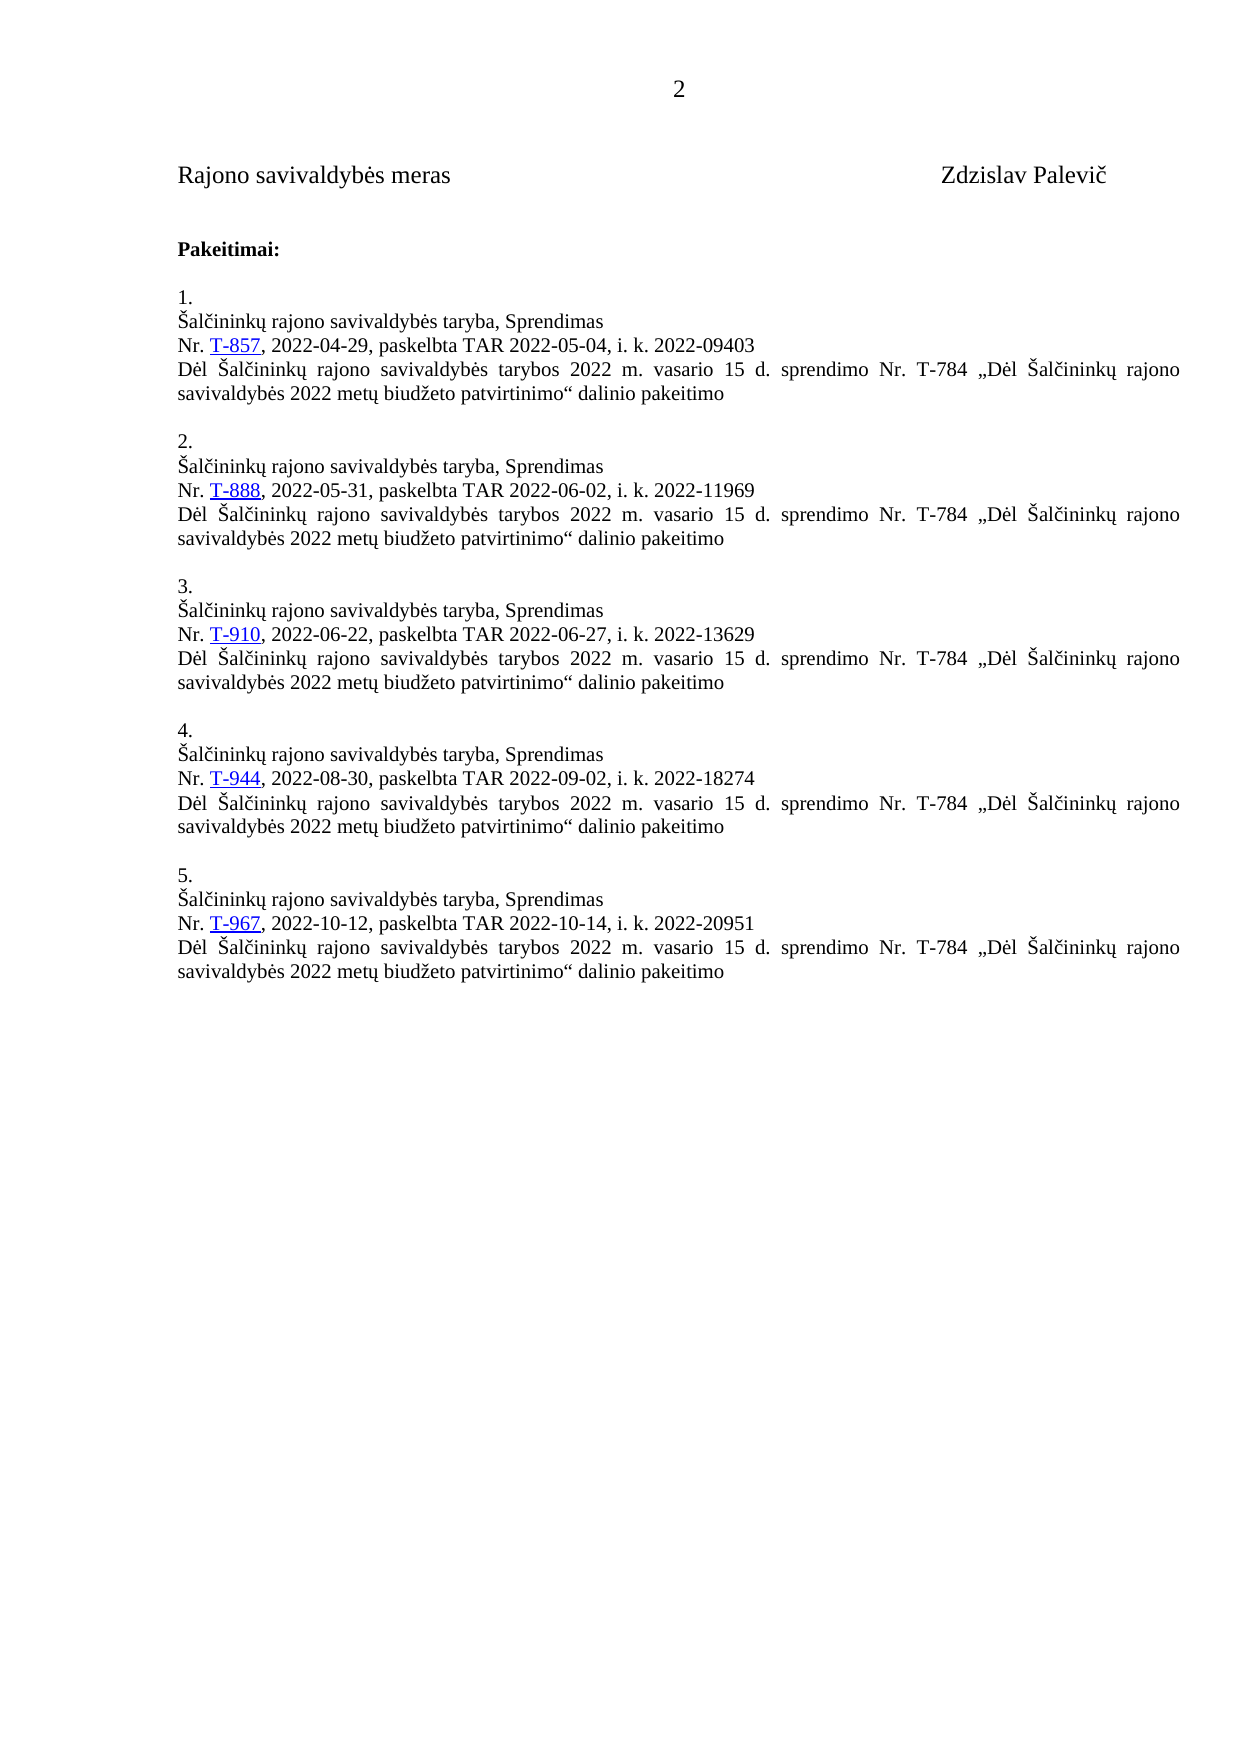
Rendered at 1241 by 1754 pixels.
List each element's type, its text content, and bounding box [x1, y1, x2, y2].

text 3. [177, 574, 1181, 598]
text Rajono savivaldybės meras Zdzislav Palevič [177, 160, 1181, 189]
text 5. [177, 863, 1181, 887]
text Dėl Šalčininkų rajono savivaldybės tarybos 2022 m. vasario 15 d. sprendimo Nr. T-784 „Dėl Šalčininkų rajono savivaldybės 2022 metų biudžeto patvirtinimo“ dalinio pakeitimo [177, 790, 1181, 838]
text 2. [177, 429, 1181, 453]
text Šalčininkų rajono savivaldybės taryba, Sprendimas [177, 887, 1181, 911]
text Nr. T-967, 2022-10-12, paskelbta TAR 2022-10-14, i. k. 2022-20951 [177, 911, 1181, 935]
text Dėl Šalčininkų rajono savivaldybės tarybos 2022 m. vasario 15 d. sprendimo Nr. T-784 „Dėl Šalčininkų rajono savivaldybės 2022 metų biudžeto patvirtinimo“ dalinio pakeitimo [177, 357, 1181, 405]
text Šalčininkų rajono savivaldybės taryba, Sprendimas [177, 742, 1181, 766]
text Pakeitimai: [177, 237, 1181, 261]
text 4. [177, 718, 1181, 742]
text Nr. T-888, 2022-05-31, paskelbta TAR 2022-06-02, i. k. 2022-11969 [177, 478, 1181, 502]
text 1. [177, 285, 1181, 309]
text Dėl Šalčininkų rajono savivaldybės tarybos 2022 m. vasario 15 d. sprendimo Nr. T-784 „Dėl Šalčininkų rajono savivaldybės 2022 metų biudžeto patvirtinimo“ dalinio pakeitimo [177, 935, 1181, 983]
text Nr. T-857, 2022-04-29, paskelbta TAR 2022-05-04, i. k. 2022-09403 [177, 333, 1181, 357]
text Nr. T-944, 2022-08-30, paskelbta TAR 2022-09-02, i. k. 2022-18274 [177, 766, 1181, 790]
text Šalčininkų rajono savivaldybės taryba, Sprendimas [177, 598, 1181, 622]
text Šalčininkų rajono savivaldybės taryba, Sprendimas [177, 453, 1181, 478]
text Dėl Šalčininkų rajono savivaldybės tarybos 2022 m. vasario 15 d. sprendimo Nr. T-784 „Dėl Šalčininkų rajono savivaldybės 2022 metų biudžeto patvirtinimo“ dalinio pakeitimo [177, 646, 1181, 694]
text Nr. T-910, 2022-06-22, paskelbta TAR 2022-06-27, i. k. 2022-13629 [177, 622, 1181, 646]
text Šalčininkų rajono savivaldybės taryba, Sprendimas [177, 309, 1181, 333]
text Dėl Šalčininkų rajono savivaldybės tarybos 2022 m. vasario 15 d. sprendimo Nr. T-784 „Dėl Šalčininkų rajono savivaldybės 2022 metų biudžeto patvirtinimo“ dalinio pakeitimo [177, 502, 1181, 550]
